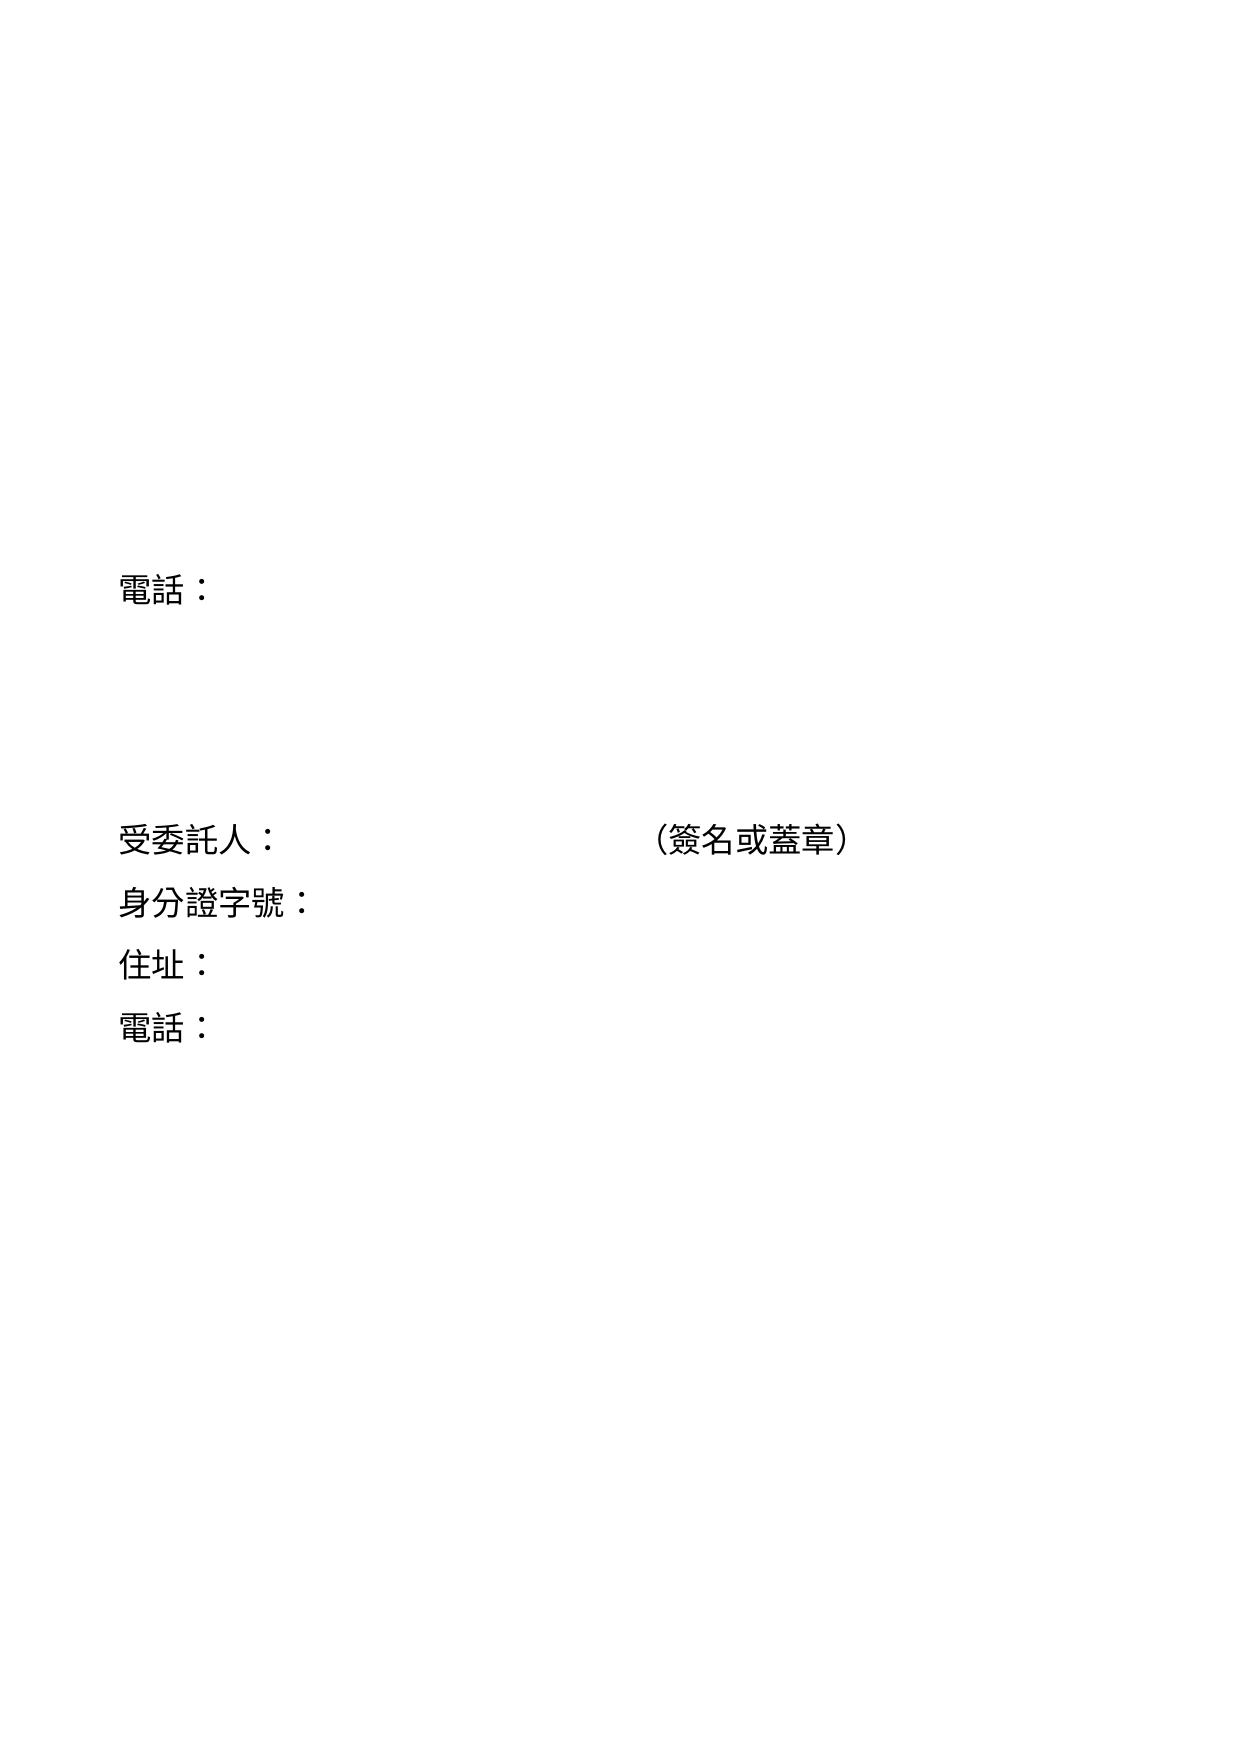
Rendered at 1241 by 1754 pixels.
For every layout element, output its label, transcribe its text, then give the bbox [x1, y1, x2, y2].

text 住址： [118, 922, 1122, 984]
text 電話： [118, 984, 1122, 1047]
text 受委託人： （簽名或蓋章） [118, 797, 1122, 859]
text 身分證字號： [118, 859, 1122, 922]
text 電話： [118, 547, 1122, 609]
